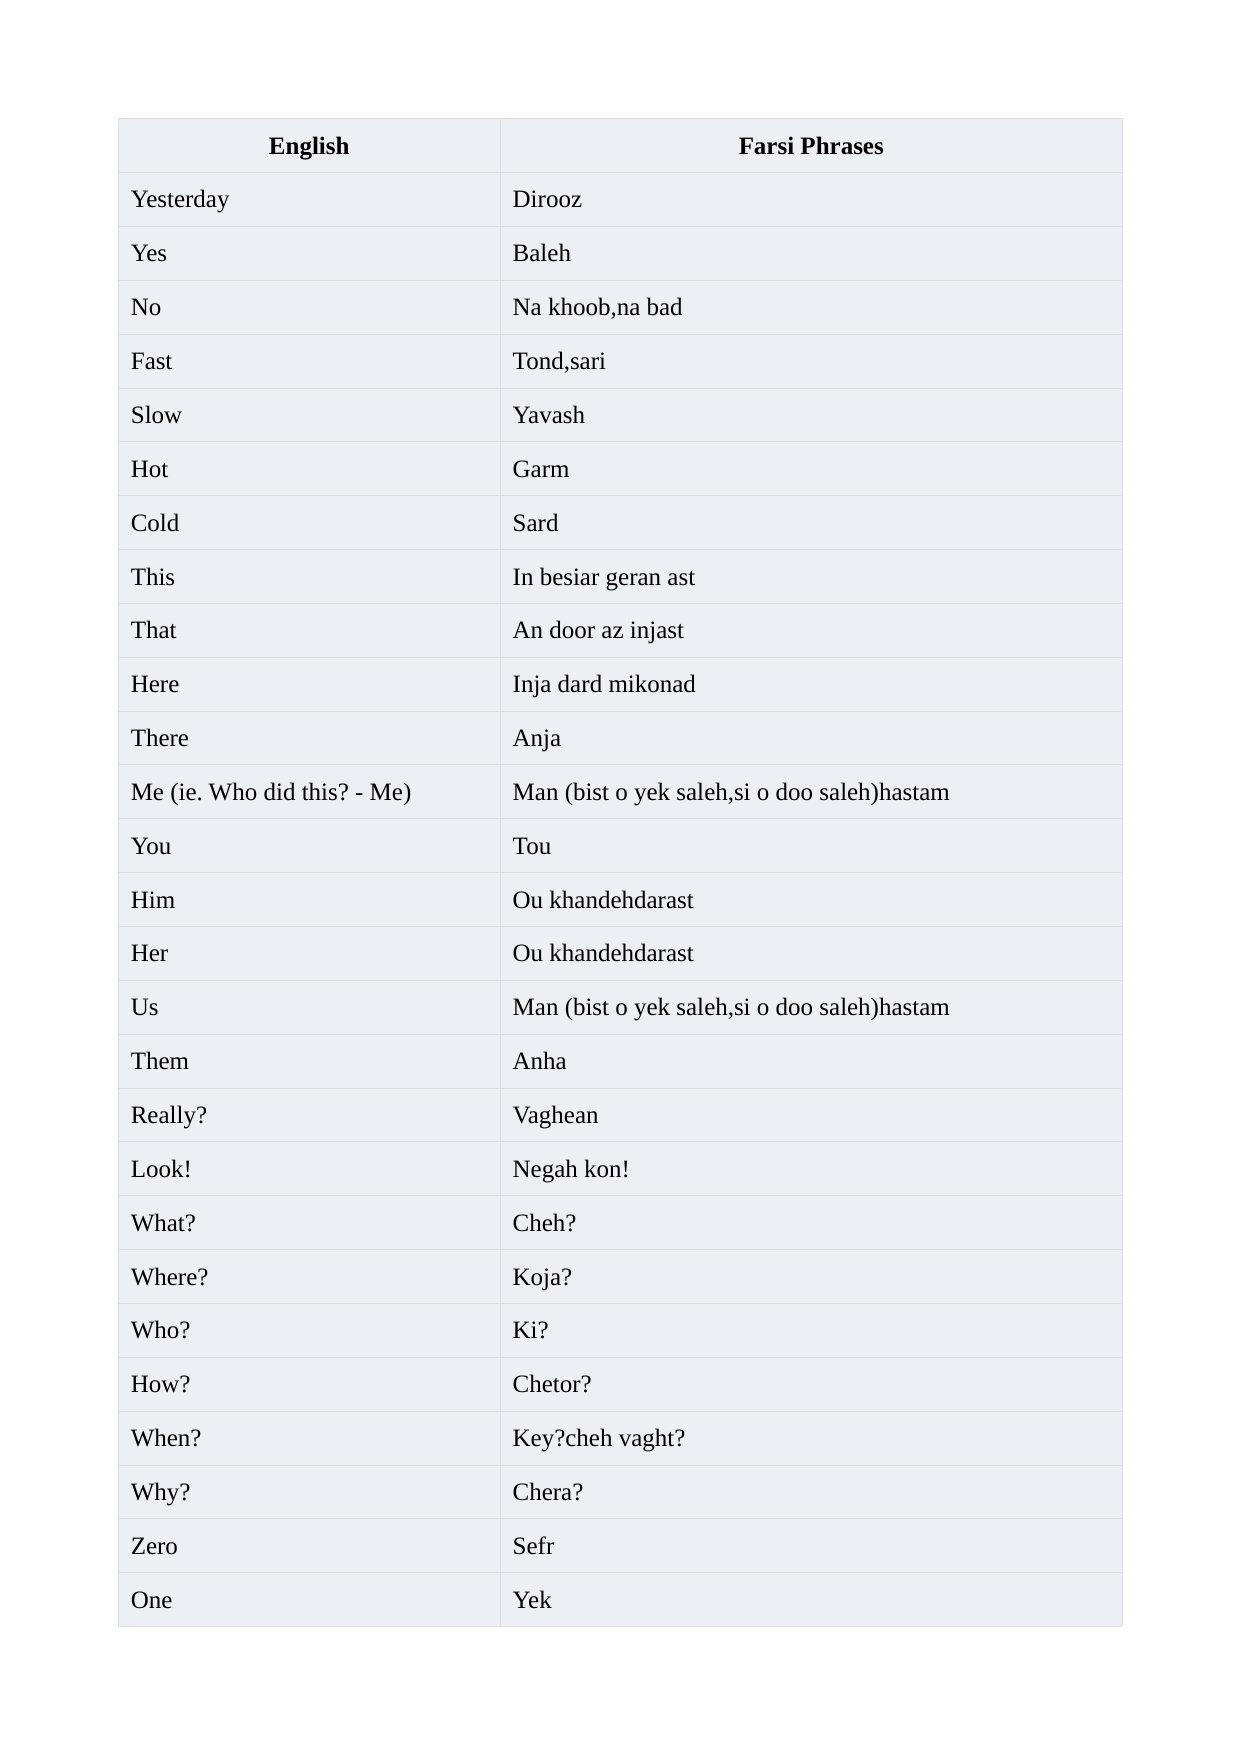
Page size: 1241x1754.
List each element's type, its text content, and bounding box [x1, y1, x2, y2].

table_cell Chetor? [501, 1358, 1122, 1411]
table_header Farsi Phrases [501, 119, 1122, 172]
table_cell In besiar geran ast [501, 550, 1122, 603]
table_cell No [119, 281, 500, 333]
table_cell Man (bist o yek saleh,si o doo saleh)hastam [501, 981, 1122, 1034]
table_cell Sard [501, 496, 1122, 549]
table_cell Look! [119, 1142, 500, 1195]
table_cell Fast [119, 335, 500, 387]
table_cell Man (bist o yek saleh,si o doo saleh)hastam [501, 765, 1122, 818]
table_cell Here [119, 658, 500, 711]
table_cell One [119, 1573, 500, 1626]
table_cell Her [119, 927, 500, 980]
table_cell An door az injast [501, 604, 1122, 657]
table_cell Yavash [501, 389, 1122, 441]
table_cell What? [119, 1196, 500, 1249]
table_cell When? [119, 1412, 500, 1464]
table_cell Zero [119, 1519, 500, 1572]
table_cell Why? [119, 1466, 500, 1518]
table_cell That [119, 604, 500, 657]
table_cell Chera? [501, 1466, 1122, 1518]
table_cell Vaghean [501, 1089, 1122, 1141]
table_cell Slow [119, 389, 500, 441]
table_cell Key?cheh vaght? [501, 1412, 1122, 1464]
table_header English [119, 119, 500, 172]
table_cell You [119, 819, 500, 872]
table_cell Ou khandehdarast [501, 873, 1122, 926]
table_cell Us [119, 981, 500, 1034]
table_cell Hot [119, 442, 500, 495]
table_cell How? [119, 1358, 500, 1411]
table_cell Na khoob,na bad [501, 281, 1122, 333]
table_cell Inja dard mikonad [501, 658, 1122, 711]
table_cell Anha [501, 1035, 1122, 1087]
table_cell Sefr [501, 1519, 1122, 1572]
table_cell Dirooz [501, 173, 1122, 226]
table_cell Cheh? [501, 1196, 1122, 1249]
table_cell Where? [119, 1250, 500, 1303]
table_cell Ki? [501, 1304, 1122, 1357]
table_cell Baleh [501, 227, 1122, 280]
table_cell Who? [119, 1304, 500, 1357]
table_cell Me (ie. Who did this? - Me) [119, 765, 500, 818]
table_cell Yesterday [119, 173, 500, 226]
table_cell There [119, 712, 500, 764]
table_cell Garm [501, 442, 1122, 495]
table_cell Tond,sari [501, 335, 1122, 387]
table_cell Negah kon! [501, 1142, 1122, 1195]
table_cell Anja [501, 712, 1122, 764]
table_cell Him [119, 873, 500, 926]
table_cell Them [119, 1035, 500, 1087]
table_cell Ou khandehdarast [501, 927, 1122, 980]
table_cell Cold [119, 496, 500, 549]
table_cell This [119, 550, 500, 603]
table_cell Yes [119, 227, 500, 280]
table_cell Really? [119, 1089, 500, 1141]
table_cell Yek [501, 1573, 1122, 1626]
table_cell Koja? [501, 1250, 1122, 1303]
table_cell Tou [501, 819, 1122, 872]
